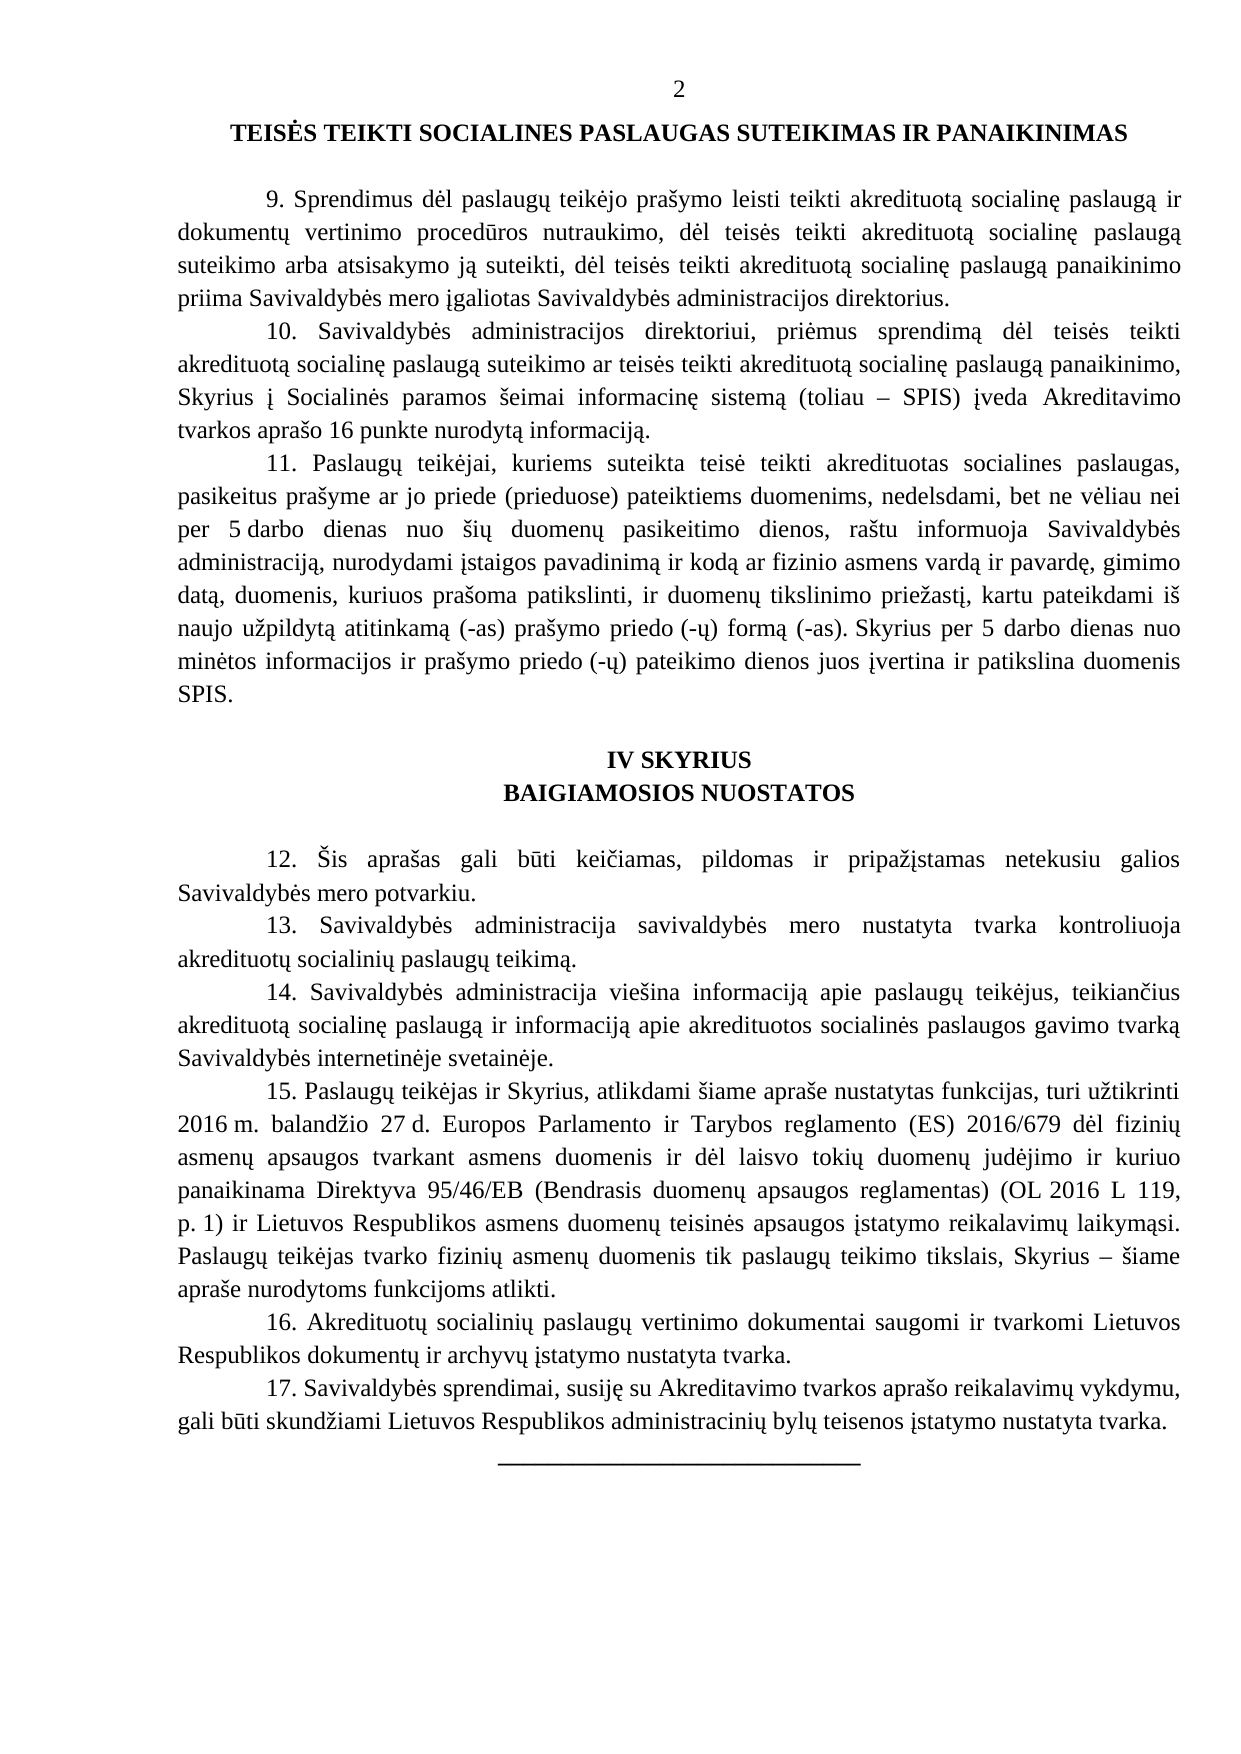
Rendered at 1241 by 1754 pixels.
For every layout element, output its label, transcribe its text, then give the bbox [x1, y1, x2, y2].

text 17. Savivaldybės sprendimai, susiję su Akreditavimo tvarkos aprašo reikalavimų vykdymu, gali būti skundžiami Lietuvos Respublikos administracinių bylų teisenos įstatymo nustatyta tvarka. [177, 1373, 1181, 1435]
text 13. Savivaldybės administracija savivaldybės mero nustatyta tvarka kontroliuoja akredituotų socialinių paslaugų teikimą. [177, 911, 1181, 972]
text _____________________________ [177, 1439, 1181, 1468]
text 10. Savivaldybės administracijos direktoriui, priėmus sprendimą dėl teisės teikti akredituotą socialinę paslaugą suteikimo ar teisės teikti akredituotą socialinę paslaugą panaikinimo, Skyrius į Socialinės paramos šeimai informacinę sistemą (toliau – SPIS) įveda Akreditavimo tvarkos aprašo 16 punkte nurodytą informaciją. [177, 316, 1181, 444]
text 9. Sprendimus dėl paslaugų teikėjo prašymo leisti teikti akredituotą socialinę paslaugą ir dokumentų vertinimo procedūros nutraukimo, dėl teisės teikti akredituotą socialinę paslaugą suteikimo arba atsisakymo ją suteikti, dėl teisės teikti akredituotą socialinę paslaugą panaikinimo priima Savivaldybės mero įgaliotas Savivaldybės administracijos direktorius. [177, 184, 1181, 312]
text 14. Savivaldybės administracija viešina informaciją apie paslaugų teikėjus, teikiančius akredituotą socialinę paslaugą ir informaciją apie akredituotos socialinės paslaugos gavimo tvarką Savivaldybės internetinėje svetainėje. [177, 977, 1181, 1071]
text TEISĖS TEIKTI SOCIALINES PASLAUGAS SUTEIKIMAS IR PANAIKINIMAS [177, 118, 1181, 147]
text 12. Šis aprašas gali būti keičiamas, pildomas ir pripažįstamas netekusiu galios Savivaldybės mero potvarkiu. [177, 844, 1181, 906]
text BAIGIAMOSIOS NUOSTATOS [177, 778, 1181, 807]
text 15. Paslaugų teikėjas ir Skyrius, atlikdami šiame apraše nustatytas funkcijas, turi užtikrinti 2016 m. balandžio 27 d. Europos Parlamento ir Tarybos reglamento (ES) 2016/679 dėl fizinių asmenų apsaugos tvarkant asmens duomenis ir dėl laisvo tokių duomenų judėjimo ir kuriuo panaikinama Direktyva 95/46/EB (Bendrasis duomenų apsaugos reglamentas) (OL 2016 L 119, p. 1) ir Lietuvos Respublikos asmens duomenų teisinės apsaugos įstatymo reikalavimų laikymąsi. Paslaugų teikėjas tvarko fizinių asmenų duomenis tik paslaugų teikimo tikslais, Skyrius – šiame apraše nurodytoms funkcijoms atlikti. [177, 1076, 1181, 1303]
text 11. Paslaugų teikėjai, kuriems suteikta teisė teikti akredituotas socialines paslaugas, pasikeitus prašyme ar jo priede (prieduose) pateiktiems duomenims, nedelsdami, bet ne vėliau nei per 5 darbo dienas nuo šių duomenų pasikeitimo dienos, raštu informuoja Savivaldybės administraciją, nurodydami įstaigos pavadinimą ir kodą ar fizinio asmens vardą ir pavardę, gimimo datą, duomenis, kuriuos prašoma patikslinti, ir duomenų tikslinimo priežastį, kartu pateikdami iš naujo užpildytą atitinkamą (-as) prašymo priedo (-ų) formą (-as). Skyrius per 5 darbo dienas nuo minėtos informacijos ir prašymo priedo (-ų) pateikimo dienos juos įvertina ir patikslina duomenis SPIS. [177, 448, 1181, 708]
text IV SKYRIUS [177, 746, 1181, 774]
text 16. Akredituotų socialinių paslaugų vertinimo dokumentai saugomi ir tvarkomi Lietuvos Respublikos dokumentų ir archyvų įstatymo nustatyta tvarka. [177, 1307, 1181, 1369]
